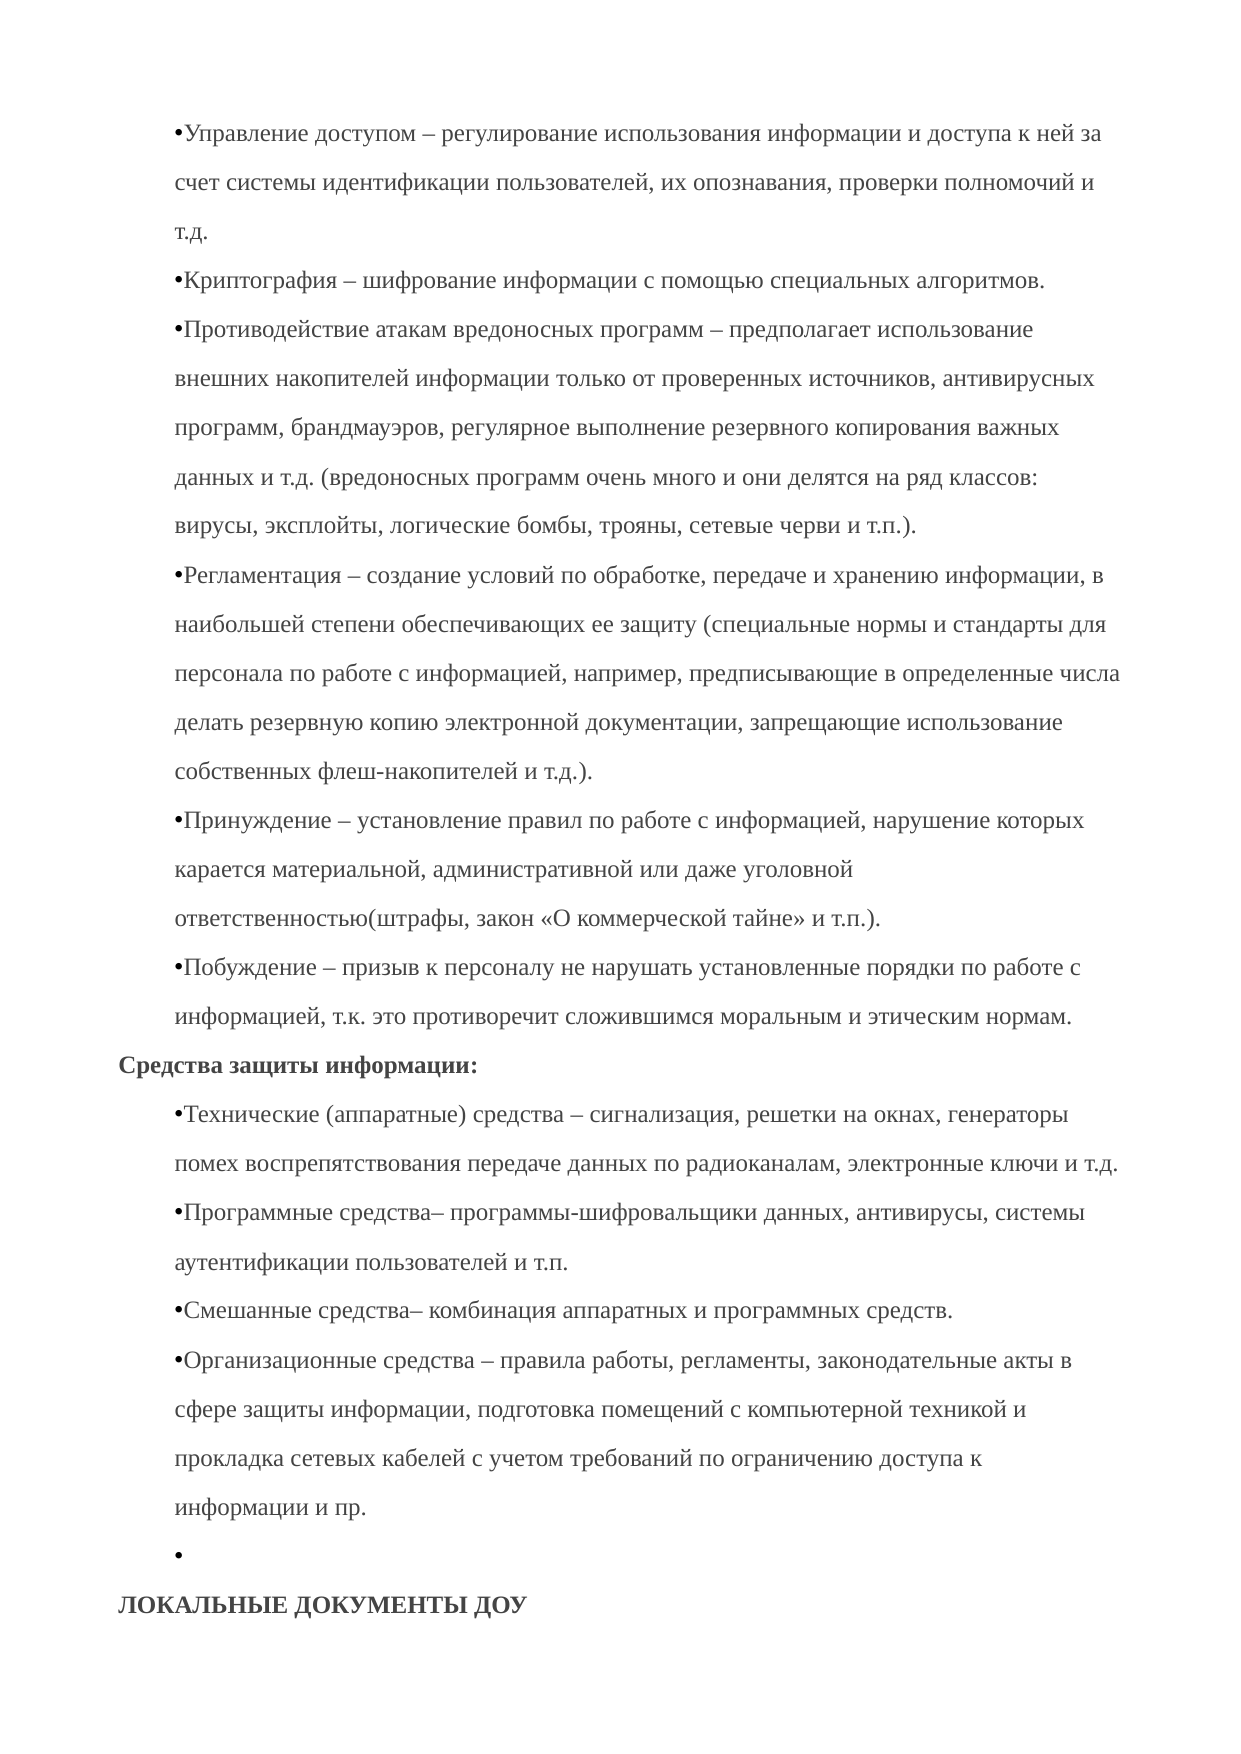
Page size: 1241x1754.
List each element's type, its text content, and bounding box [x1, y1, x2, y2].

list Побуждение – призыв к персоналу не нарушать установленные порядки по работе с информацией, т.к. это противоречит сложившимся моральным и этическим нормам. [174, 952, 1122, 1030]
list Противодействие атакам вредоносных программ – предполагает использование внешних накопителей информации только от проверенных источников, антивирусных программ, брандмауэров, регулярное выполнение резервного копирования важных данных и т.д. (вредоносных программ очень много и они делятся на ряд классов: вирусы, эксплойты, логические бомбы, трояны, сетевые черви и т.п.). [174, 314, 1122, 539]
list Смешанные средства– комбинация аппаратных и программных средств. [174, 1296, 1122, 1324]
list Регламентация – создание условий по обработке, передаче и хранению информации, в наибольшей степени обеспечивающих ее защиту (специальные нормы и стандарты для персонала по работе с информацией, например, предписывающие в определенные числа делать резервную копию электронной документации, запрещающие использование собственных флеш-накопителей и т.д.). [174, 560, 1122, 785]
text ЛОКАЛЬНЫЕ ДОКУМЕНТЫ ДОУ [118, 1590, 1122, 1619]
list Управление доступом – регулирование использования информации и доступа к ней за счет системы идентификации пользователей, их опознавания, проверки полномочий и т.д. [174, 118, 1122, 245]
list Принуждение – установление правил по работе с информацией, нарушение которых карается материальной, административной или даже уголовной ответственностью(штрафы, закон «О коммерческой тайне» и т.п.). [174, 805, 1122, 932]
list Криптография – шифрование информации с помощью специальных алгоритмов. [174, 265, 1122, 294]
list Организационные средства – правила работы, регламенты, законодательные акты в сфере защиты информации, подготовка помещений с компьютерной техникой и прокладка сетевых кабелей с учетом требований по ограничению доступа к информации и пр. [174, 1345, 1122, 1521]
text Средства защиты информации: [118, 1050, 1122, 1079]
list Программные средства– программы-шифровальщики данных, антивирусы, системы аутентификации пользователей и т.п. [174, 1197, 1122, 1275]
list Технические (аппаратные) средства – сигнализация, решетки на окнах, генераторы помех воспрепятствования передаче данных по радиоканалам, электронные ключи и т.д. [174, 1099, 1122, 1177]
